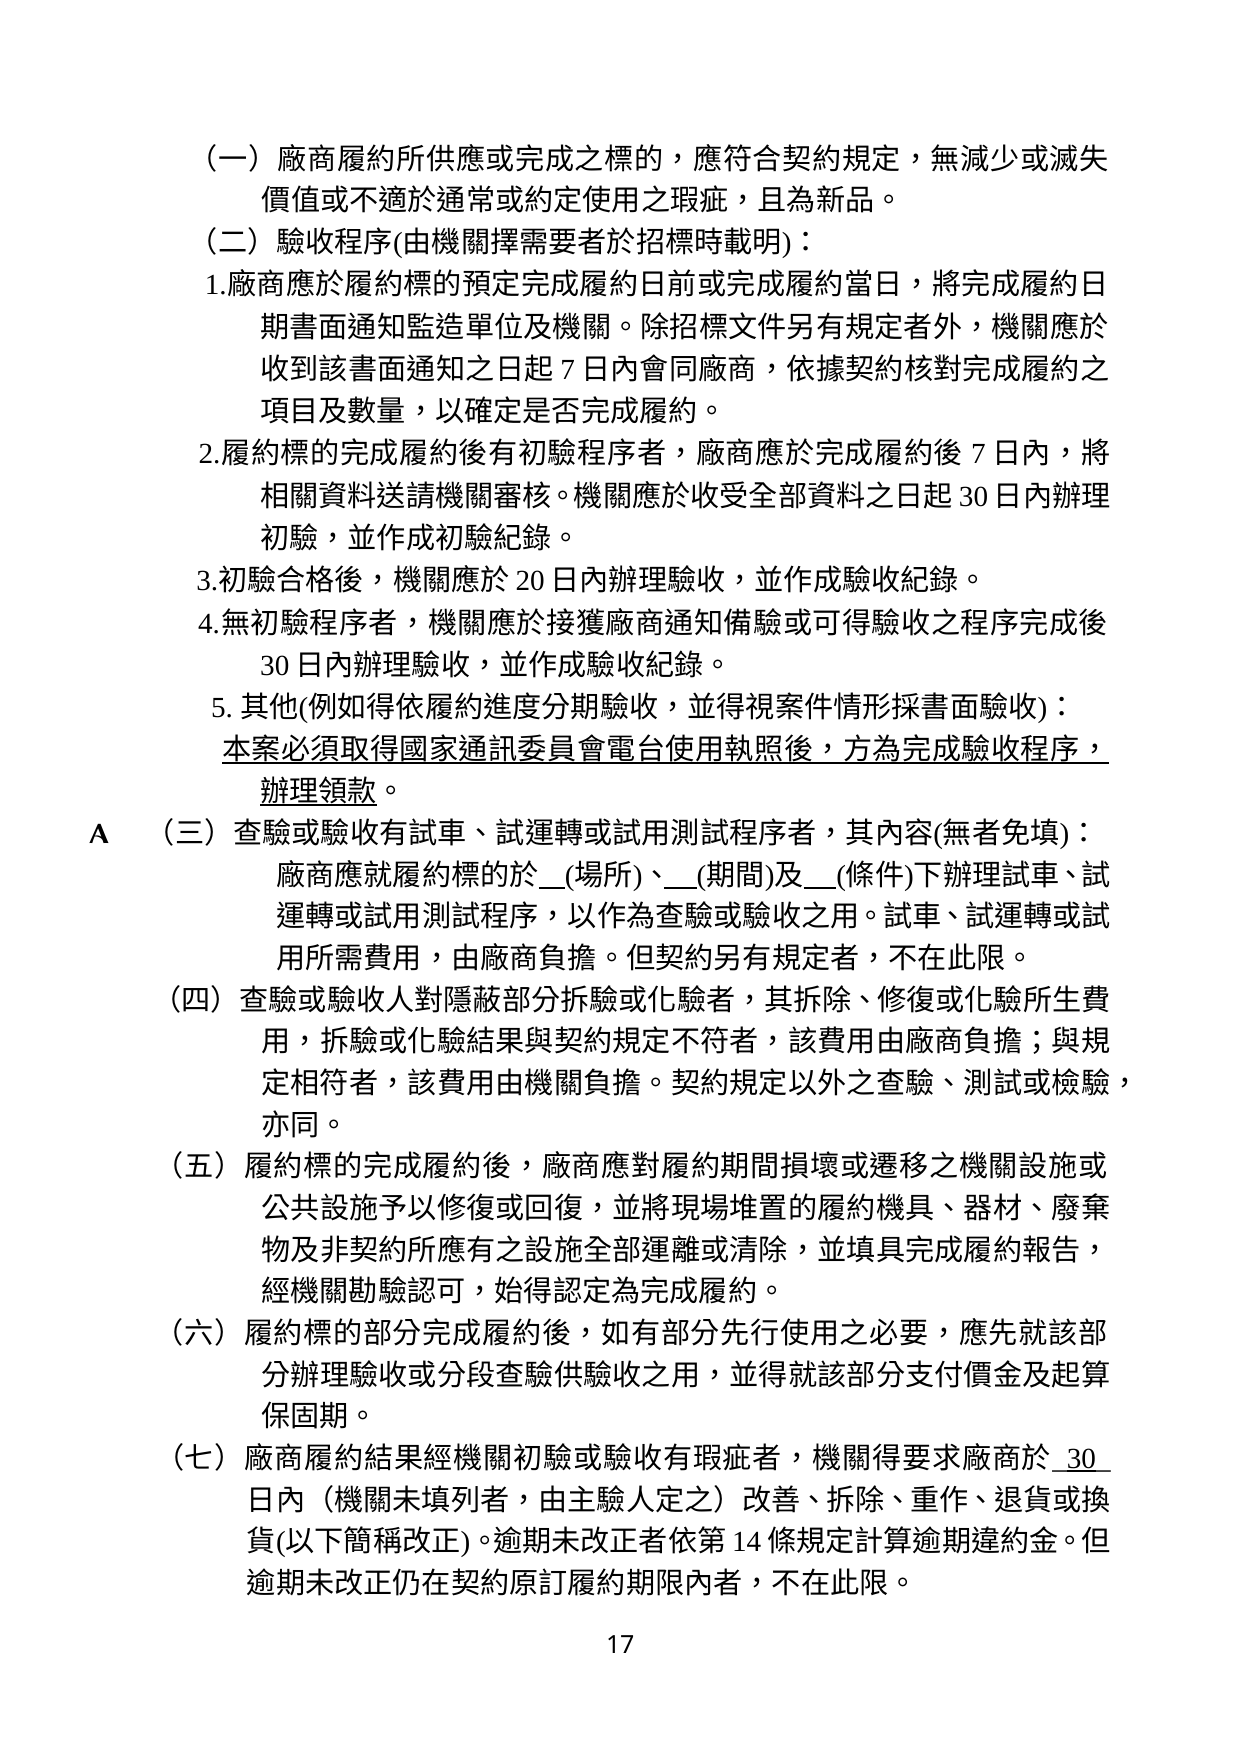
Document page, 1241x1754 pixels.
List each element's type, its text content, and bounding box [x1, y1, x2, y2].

text  （三）查驗或驗收有試車、試運轉或試用測試程序者，其內容(無者免填)： [89, 810, 1110, 852]
text （二）驗收程序(由機關擇需要者於招標時載明)： [189, 219, 1110, 261]
text （四）查驗或驗收人對隱蔽部分拆驗或化驗者，其拆除、修復或化驗所生費用，拆驗或化驗結果與契約規定不符者，該費用由廠商負擔；與規定相符者，該費用由機關負擔。契約規定以外之查驗、測試或檢驗，亦同。 [130, 977, 1110, 1143]
text 本案必須取得國家通訊委員會電台使用執照後，方為完成驗收程序，辦理領款。 [159, 725, 1110, 810]
text （七）廠商履約結果經機關初驗或驗收有瑕疵者，機關得要求廠商於_30_日內（機關未填列者，由主驗人定之）改善、拆除、重作、退貨或換貨(以下簡稱改正)。逾期未改正者依第14條規定計算逾期違約金。但逾期未改正仍在契約原訂履約期限內者，不在此限。 [130, 1435, 1110, 1602]
text （六）履約標的部分完成履約後，如有部分先行使用之必要，應先就該部分辦理驗收或分段查驗供驗收之用，並得就該部分支付價金及起算保固期。 [130, 1310, 1110, 1435]
text 2.履約標的完成履約後有初驗程序者，廠商應於完成履約後7日內，將相關資料送請機關審核。機關應於收受全部資料之日起30日內辦理初驗，並作成初驗紀錄。 [159, 430, 1110, 557]
text （五）履約標的完成履約後，廠商應對履約期間損壞或遷移之機關設施或公共設施予以修復或回復，並將現場堆置的履約機具、器材、廢棄物及非契約所應有之設施全部運離或清除，並填具完成履約報告，經機關勘驗認可，始得認定為完成履約。 [130, 1143, 1110, 1310]
text 5. 其他(例如得依履約進度分期驗收，並得視案件情形採書面驗收)： [189, 684, 1110, 725]
text （一）廠商履約所供應或完成之標的，應符合契約規定，無減少或滅失價值或不適於通常或約定使用之瑕疵，且為新品。 [189, 136, 1110, 219]
text  1.廠商應於履約標的預定完成履約日前或完成履約當日，將完成履約日期書面通知監造單位及機關。除招標文件另有規定者外，機關應於收到該書面通知之日起7日內會同廠商，依據契約核對完成履約之項目及數量，以確定是否完成履約。 [159, 261, 1110, 430]
text 3.初驗合格後，機關應於20日內辦理驗收，並作成驗收紀錄。 [159, 557, 1110, 599]
text 4.無初驗程序者，機關應於接獲廠商通知備驗或可得驗收之程序完成後30日內辦理驗收，並作成驗收紀錄。 [159, 599, 1110, 684]
text 廠商應就履約標的於 (場所)、 (期間)及 (條件)下辦理試車、試運轉或試用測試程序，以作為查驗或驗收之用。試車、試運轉或試用所需費用，由廠商負擔。但契約另有規定者，不在此限。 [276, 852, 1110, 977]
